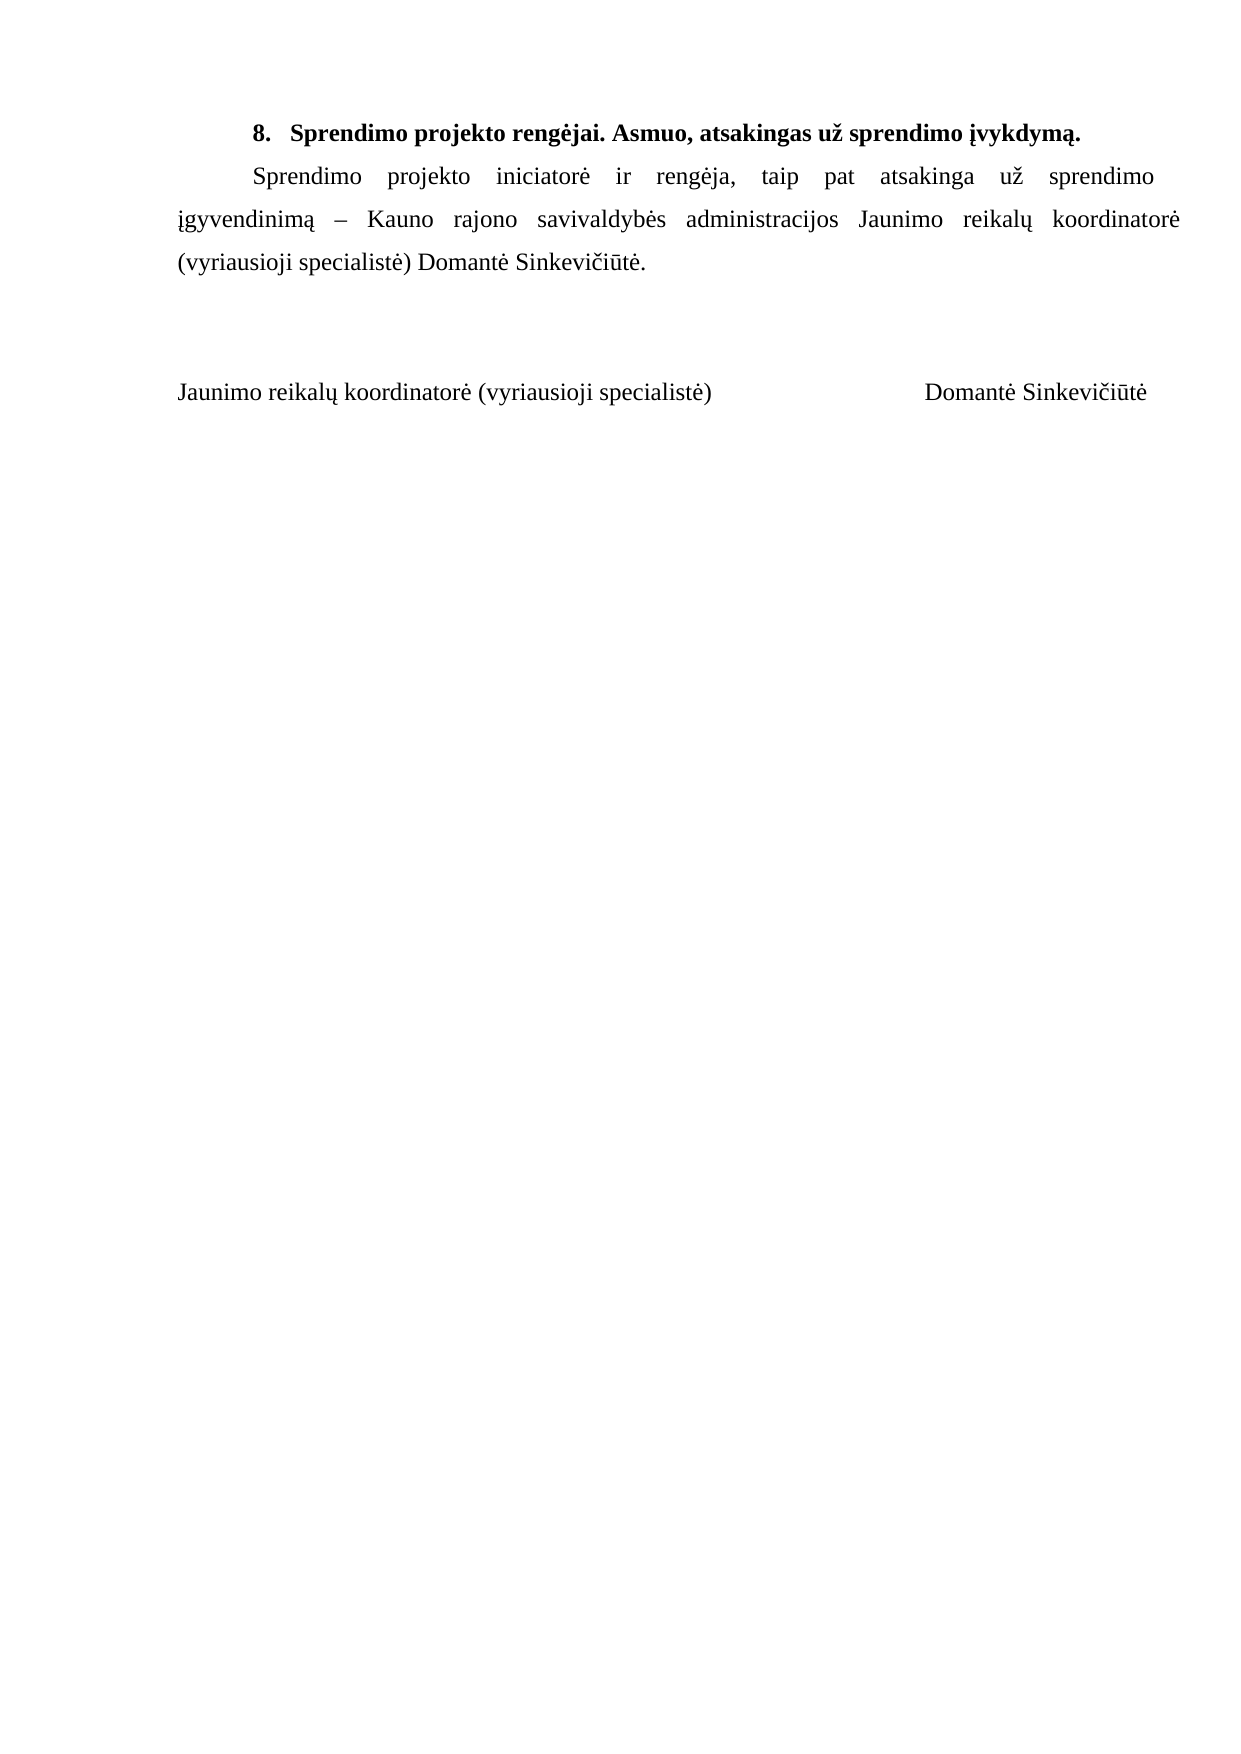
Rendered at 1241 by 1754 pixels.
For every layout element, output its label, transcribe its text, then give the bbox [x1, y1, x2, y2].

text Jaunimo reikalų koordinatorė (vyriausioji specialistė) Domantė Sinkevičiūtė [177, 377, 1181, 406]
text Sprendimo projekto iniciatorė ir rengėja, taip pat atsakinga už sprendimo įgyvendinimą – Kauno rajono savivaldybės administracijos Jaunimo reikalų koordinatorė (vyriausioji specialistė) Domantė Sinkevičiūtė. [177, 161, 1181, 276]
text 8. Sprendimo projekto rengėjai. Asmuo, atsakingas už sprendimo įvykdymą. [177, 118, 1181, 147]
